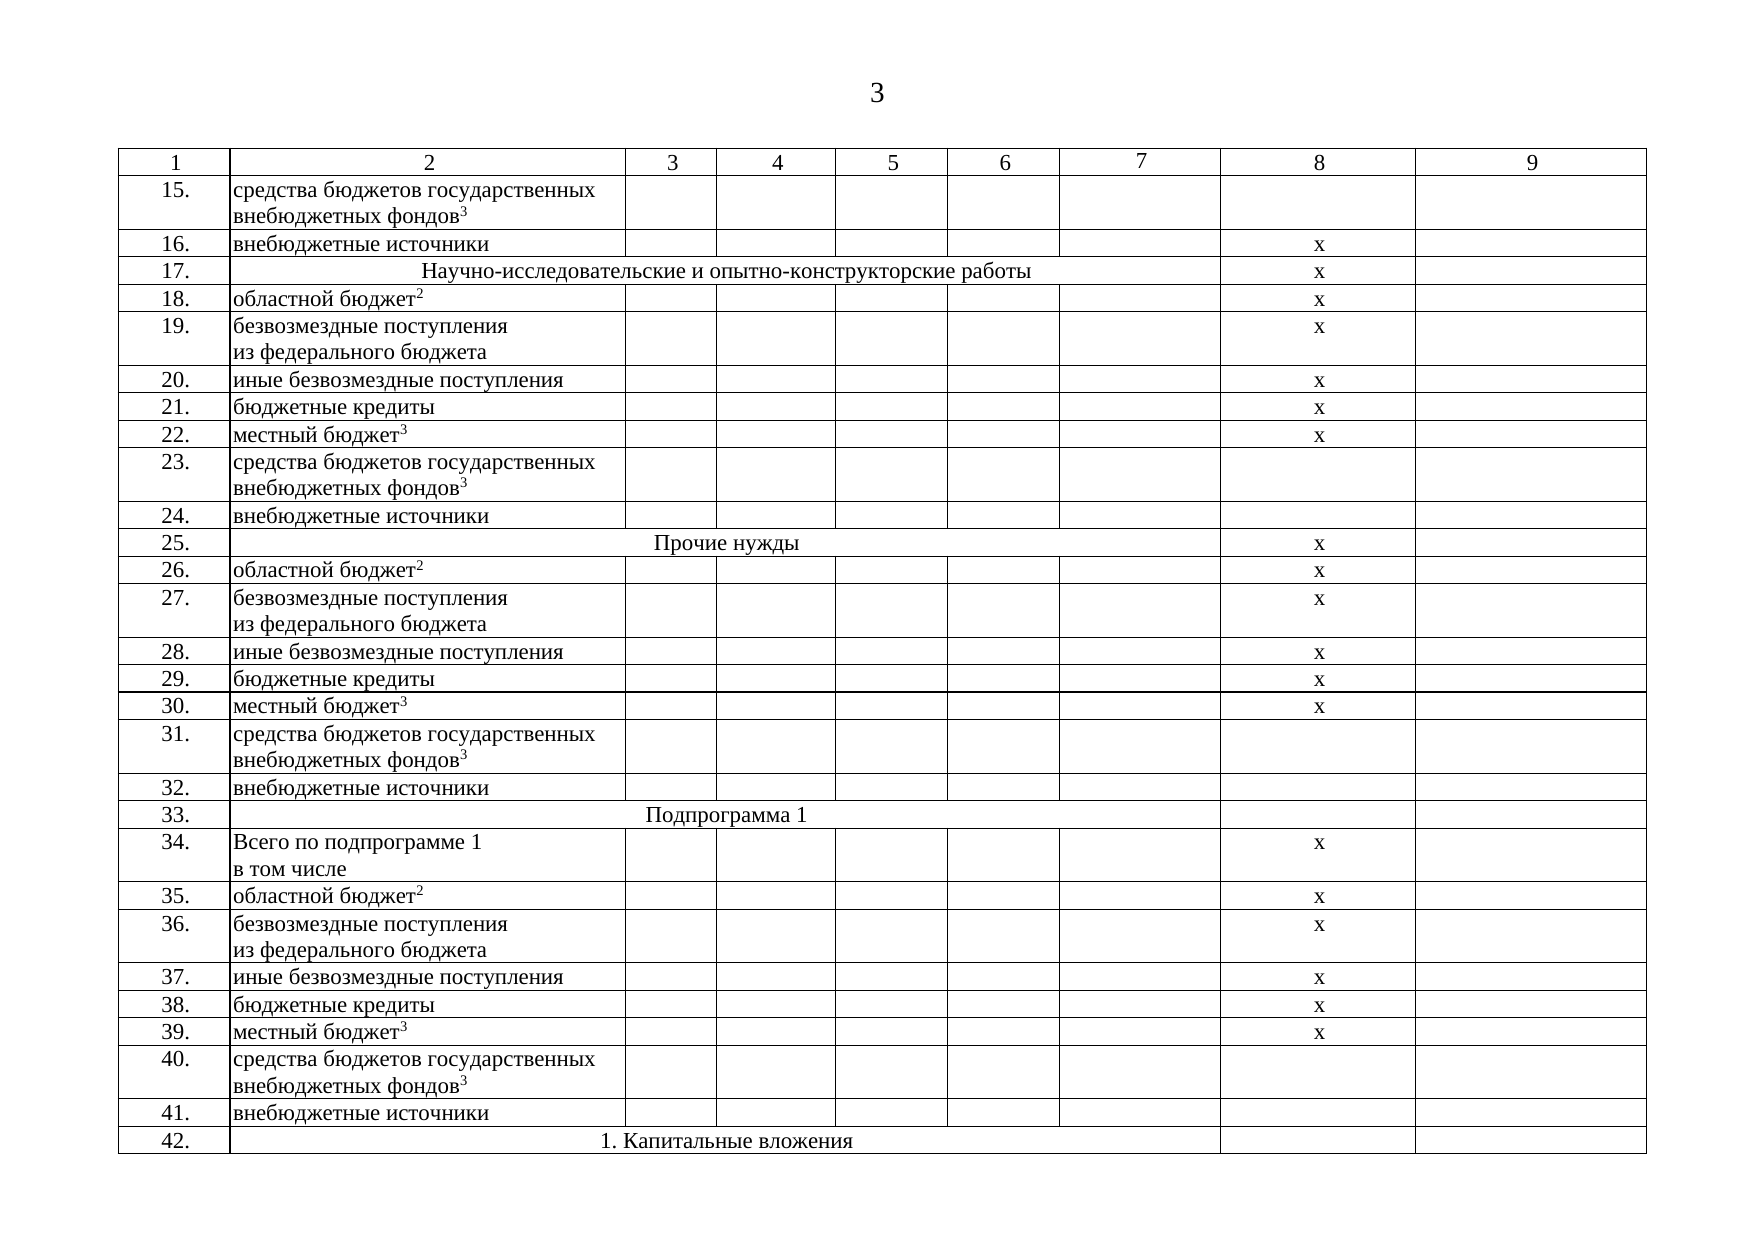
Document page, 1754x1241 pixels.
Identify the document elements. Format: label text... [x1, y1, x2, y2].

table_cell [717, 366, 835, 392]
table_cell [717, 991, 835, 1017]
table_cell [626, 882, 716, 908]
table_cell 20. [119, 366, 229, 392]
table_cell [836, 1099, 947, 1126]
table_cell местный бюджет3 [231, 1018, 625, 1044]
table_cell [948, 421, 1059, 447]
table_cell [836, 693, 947, 719]
table_cell [1060, 557, 1220, 583]
table_cell [626, 1046, 716, 1098]
table_cell [836, 638, 947, 664]
table_cell местный бюджет3 [231, 693, 625, 719]
table_cell [717, 285, 835, 311]
table_cell иные безвозмездные поступления [231, 963, 625, 990]
table_cell [948, 1018, 1059, 1044]
table_cell [948, 502, 1059, 528]
table_cell 28. [119, 638, 229, 664]
table_cell [836, 910, 947, 962]
table_header 2 [231, 149, 625, 175]
table_cell [1416, 991, 1646, 1017]
table_cell бюджетные кредиты [231, 991, 625, 1017]
table_cell 29. [119, 665, 229, 691]
table_cell [836, 1046, 947, 1098]
table_cell x [1221, 1018, 1415, 1044]
table_cell [1416, 693, 1646, 719]
table_cell [1416, 421, 1646, 447]
table_cell [1060, 230, 1220, 256]
table_cell [1416, 176, 1646, 229]
table_cell [948, 1099, 1059, 1126]
table_cell [1060, 1018, 1220, 1044]
table_cell 42. [119, 1127, 229, 1153]
table_cell иные безвозмездные поступления [231, 638, 625, 664]
table_cell [836, 963, 947, 990]
table_cell [1221, 502, 1415, 528]
table_cell [1416, 720, 1646, 773]
table_cell [948, 882, 1059, 908]
table_cell [1221, 774, 1415, 800]
table_cell 34. [119, 829, 229, 881]
table_cell [626, 502, 716, 528]
table_cell 18. [119, 285, 229, 311]
table_cell [1060, 366, 1220, 392]
table_cell безвозмездные поступления из федерального бюджета [231, 312, 625, 365]
table_cell [717, 502, 835, 528]
table_cell внебюджетные источники [231, 774, 625, 800]
table_cell [626, 584, 716, 637]
table_cell 19. [119, 312, 229, 365]
table_cell [1416, 1099, 1646, 1126]
table_cell [948, 963, 1059, 990]
table_cell [626, 448, 716, 501]
table_cell [1060, 502, 1220, 528]
table_cell x [1221, 285, 1415, 311]
table_cell [717, 421, 835, 447]
table_cell [1060, 882, 1220, 908]
table_cell [1416, 963, 1646, 990]
table_cell 31. [119, 720, 229, 773]
table_cell [1416, 1046, 1646, 1098]
table_cell [626, 665, 716, 691]
table_cell [948, 774, 1059, 800]
table_header 1 [119, 149, 229, 175]
table_cell средства бюджетов государственных внебюджетных фондов3 [231, 1046, 625, 1098]
table_cell x [1221, 366, 1415, 392]
table_cell [1060, 393, 1220, 419]
table_cell [626, 176, 716, 229]
table_cell [836, 584, 947, 637]
table_cell [626, 421, 716, 447]
table_cell [717, 720, 835, 773]
table_cell [836, 421, 947, 447]
table_header 7 [1060, 149, 1220, 175]
table_cell x [1221, 393, 1415, 419]
table_cell [1416, 910, 1646, 962]
table_cell [1416, 801, 1646, 827]
table_cell [1060, 312, 1220, 365]
table_cell [1416, 1127, 1646, 1153]
table_cell [836, 720, 947, 773]
table_cell иные безвозмездные поступления [231, 366, 625, 392]
table_cell [626, 720, 716, 773]
table_cell [948, 1046, 1059, 1098]
table_cell [948, 285, 1059, 311]
table_cell [717, 176, 835, 229]
table_cell 36. [119, 910, 229, 962]
table_cell [1060, 638, 1220, 664]
table_cell Научно-исследовательские и опытно-конструкторские работы [231, 257, 1220, 284]
table_cell [1060, 774, 1220, 800]
table_cell [948, 393, 1059, 419]
table_header 8 [1221, 149, 1415, 175]
table_cell [626, 230, 716, 256]
table_cell 35. [119, 882, 229, 908]
table_cell внебюджетные источники [231, 230, 625, 256]
table_cell x [1221, 230, 1415, 256]
table_cell [1416, 638, 1646, 664]
table_header 6 [948, 149, 1059, 175]
table_cell [1060, 991, 1220, 1017]
table_cell [626, 366, 716, 392]
table_cell [836, 312, 947, 365]
table_cell [1221, 1046, 1415, 1098]
table_header 9 [1416, 149, 1646, 175]
table_cell [1416, 285, 1646, 311]
table_cell x [1221, 257, 1415, 284]
table_cell Прочие нужды [231, 529, 1220, 556]
table_header 4 [717, 149, 835, 175]
table_cell x [1221, 529, 1415, 556]
table_cell [1416, 230, 1646, 256]
table_cell [836, 176, 947, 229]
table_cell Всего по подпрограмме 1 в том числе [231, 829, 625, 881]
table_cell [1416, 366, 1646, 392]
table_cell [717, 910, 835, 962]
table_cell [717, 882, 835, 908]
table_cell средства бюджетов государственных внебюджетных фондов3 [231, 448, 625, 501]
table_cell [1416, 448, 1646, 501]
table_cell x [1221, 557, 1415, 583]
table_cell внебюджетные источники [231, 1099, 625, 1126]
table_cell [626, 285, 716, 311]
table_header 3 [626, 149, 716, 175]
table_cell областной бюджет2 [231, 882, 625, 908]
table_cell [626, 963, 716, 990]
table_cell [948, 665, 1059, 691]
table_cell [626, 991, 716, 1017]
table_cell областной бюджет2 [231, 557, 625, 583]
table_cell 26. [119, 557, 229, 583]
table_cell [626, 638, 716, 664]
table_cell x [1221, 829, 1415, 881]
table_cell [1416, 774, 1646, 800]
table_cell [717, 1018, 835, 1044]
table_cell [626, 312, 716, 365]
table_cell x [1221, 882, 1415, 908]
table_cell [948, 448, 1059, 501]
table_cell [948, 693, 1059, 719]
table_cell [717, 448, 835, 501]
table_cell [836, 502, 947, 528]
table_cell [717, 1046, 835, 1098]
table_cell [1416, 502, 1646, 528]
table_cell [948, 557, 1059, 583]
table_cell 37. [119, 963, 229, 990]
table_cell 25. [119, 529, 229, 556]
table_cell [836, 665, 947, 691]
table_cell [836, 829, 947, 881]
table_cell [948, 720, 1059, 773]
table_cell 32. [119, 774, 229, 800]
table_cell 22. [119, 421, 229, 447]
table_cell [1221, 1127, 1415, 1153]
table_cell x [1221, 665, 1415, 691]
table_cell [717, 584, 835, 637]
table_cell [1060, 285, 1220, 311]
table_cell [1221, 720, 1415, 773]
table_cell [717, 829, 835, 881]
table_cell [1060, 720, 1220, 773]
table_cell [948, 991, 1059, 1017]
table_cell 39. [119, 1018, 229, 1044]
table_cell внебюджетные источники [231, 502, 625, 528]
table_cell [836, 366, 947, 392]
table_cell 40. [119, 1046, 229, 1098]
table_cell [836, 991, 947, 1017]
table_cell [1060, 176, 1220, 229]
table_cell [626, 774, 716, 800]
table_cell 1. Капитальные вложения [231, 1127, 1220, 1153]
table_cell x [1221, 421, 1415, 447]
table_cell бюджетные кредиты [231, 393, 625, 419]
table_cell [717, 557, 835, 583]
table_cell 33. [119, 801, 229, 827]
table_cell [836, 882, 947, 908]
table_cell 17. [119, 257, 229, 284]
table_cell x [1221, 693, 1415, 719]
table_cell [1060, 665, 1220, 691]
table_cell x [1221, 910, 1415, 962]
table_cell [836, 557, 947, 583]
table_cell [1416, 257, 1646, 284]
table_cell [1060, 1046, 1220, 1098]
table_cell [836, 393, 947, 419]
table_cell бюджетные кредиты [231, 665, 625, 691]
table_cell [836, 448, 947, 501]
table_cell 27. [119, 584, 229, 637]
table_cell x [1221, 312, 1415, 365]
table_cell [1060, 1099, 1220, 1126]
table_cell [1060, 421, 1220, 447]
table_cell [1060, 963, 1220, 990]
table_cell 24. [119, 502, 229, 528]
table_cell Подпрограмма 1 [231, 801, 1220, 827]
table_cell безвозмездные поступления из федерального бюджета [231, 584, 625, 637]
table_cell [948, 584, 1059, 637]
table_cell [836, 230, 947, 256]
table_cell [717, 312, 835, 365]
table_cell [1221, 448, 1415, 501]
table_cell [626, 829, 716, 881]
table_cell [717, 1099, 835, 1126]
table_cell [1416, 882, 1646, 908]
table_cell [948, 638, 1059, 664]
table_cell [626, 910, 716, 962]
table_cell средства бюджетов государственных внебюджетных фондов3 [231, 720, 625, 773]
table_cell x [1221, 638, 1415, 664]
table_cell [1416, 393, 1646, 419]
table_cell [717, 774, 835, 800]
table_cell [717, 638, 835, 664]
table_cell [626, 393, 716, 419]
table_cell [1221, 1099, 1415, 1126]
table_cell [948, 910, 1059, 962]
table_cell x [1221, 963, 1415, 990]
table_cell 16. [119, 230, 229, 256]
table_cell областной бюджет2 [231, 285, 625, 311]
table_cell 23. [119, 448, 229, 501]
table_cell [1416, 1018, 1646, 1044]
table_cell [1060, 693, 1220, 719]
table_cell [1416, 665, 1646, 691]
table_cell [948, 829, 1059, 881]
table_cell [626, 557, 716, 583]
table_cell 15. [119, 176, 229, 229]
table_cell 21. [119, 393, 229, 419]
table_cell 38. [119, 991, 229, 1017]
table_cell [948, 312, 1059, 365]
table_cell [948, 230, 1059, 256]
table_cell [948, 176, 1059, 229]
table_cell [836, 774, 947, 800]
table_cell [1416, 312, 1646, 365]
table_cell [1416, 584, 1646, 637]
table_cell [1221, 801, 1415, 827]
table_cell [717, 963, 835, 990]
table_cell [626, 1018, 716, 1044]
table_cell [1060, 448, 1220, 501]
table_cell [1221, 176, 1415, 229]
table_cell x [1221, 584, 1415, 637]
table_cell [717, 693, 835, 719]
table_cell [717, 230, 835, 256]
table_cell [1060, 910, 1220, 962]
table_cell безвозмездные поступления из федерального бюджета [231, 910, 625, 962]
table_cell 41. [119, 1099, 229, 1126]
table_cell местный бюджет3 [231, 421, 625, 447]
table_cell [626, 693, 716, 719]
table_cell x [1221, 991, 1415, 1017]
table_cell [836, 1018, 947, 1044]
table_cell [626, 1099, 716, 1126]
table_cell [836, 285, 947, 311]
table_cell [948, 366, 1059, 392]
table_cell 30. [119, 693, 229, 719]
table_cell [1416, 529, 1646, 556]
table_cell [717, 393, 835, 419]
table_cell [717, 665, 835, 691]
table_cell [1416, 829, 1646, 881]
table_header 5 [836, 149, 947, 175]
table_cell [1416, 557, 1646, 583]
table_cell [1060, 829, 1220, 881]
table_cell [1060, 584, 1220, 637]
table_cell средства бюджетов государственных внебюджетных фондов3 [231, 176, 625, 229]
